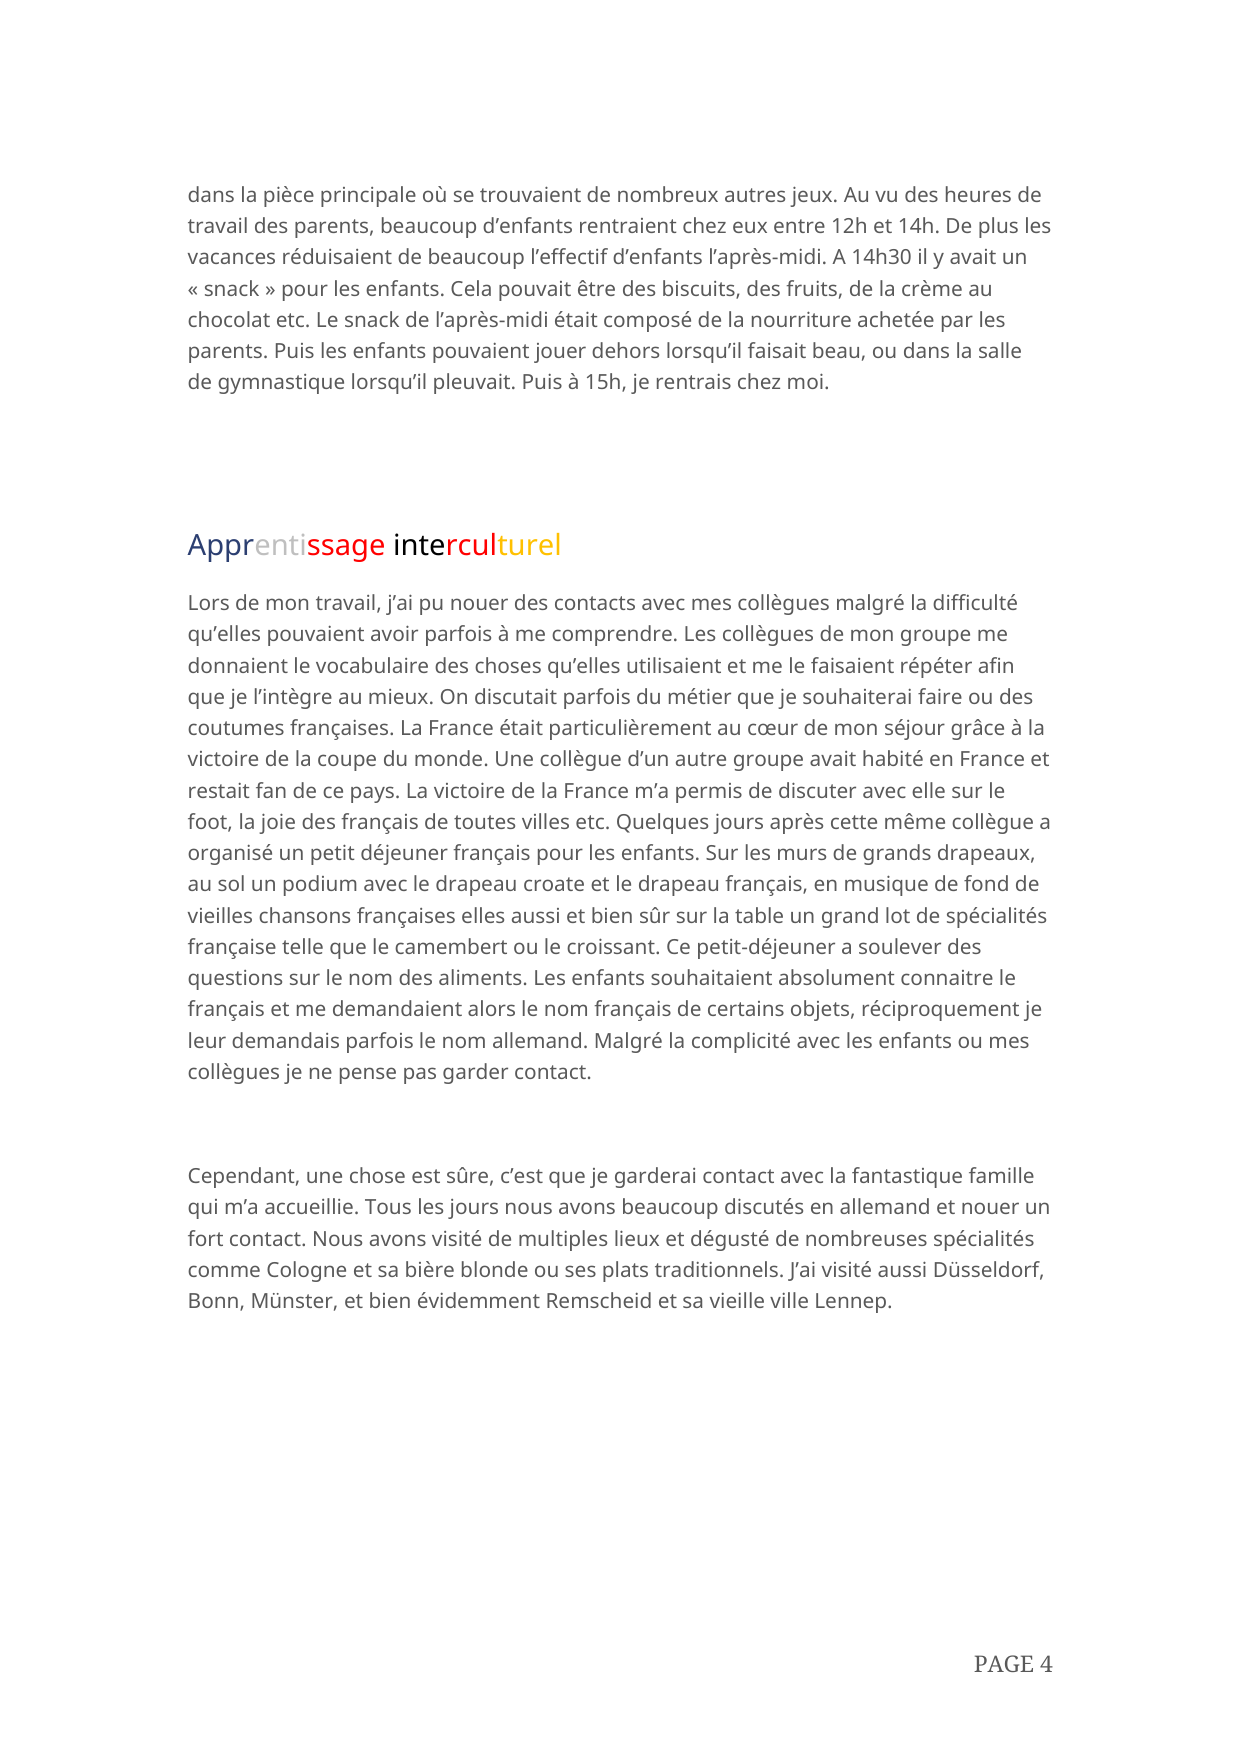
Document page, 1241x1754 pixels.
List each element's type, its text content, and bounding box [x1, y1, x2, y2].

text dans la pièce principale où se trouvaient de nombreux autres jeux. Au vu des heures de travail des parents, beaucoup d’enfants rentraient chez eux entre 12h et 14h. De plus les vacances réduisaient de beaucoup l’effectif d’enfants l’après-midi. A 14h30 il y avait un « snack » pour les enfants. Cela pouvait être des biscuits, des fruits, de la crème au chocolat etc. Le snack de l’après-midi était composé de la nourriture achetée par les parents. Puis les enfants pouvaient jouer dehors lorsqu’il faisait beau, ou dans la salle de gymnastique lorsqu’il pleuvait. Puis à 15h, je rentrais chez moi. [187, 180, 1053, 396]
text Apprentissage interculturel [187, 524, 1053, 563]
text Lors de mon travail, j’ai pu nouer des contacts avec mes collègues malgré la difficulté qu’elles pouvaient avoir parfois à me comprendre. Les collègues de mon groupe me donnaient le vocabulaire des choses qu’elles utilisaient et me le faisaient répéter afin que je l’intègre au mieux. On discutait parfois du métier que je souhaiterai faire ou des coutumes françaises. La France était particulièrement au cœur de mon séjour grâce à la victoire de la coupe du monde. Une collègue d’un autre groupe avait habité en France et restait fan de ce pays. La victoire de la France m’a permis de discuter avec elle sur le foot, la joie des français de toutes villes etc. Quelques jours après cette même collègue a organisé un petit déjeuner français pour les enfants. Sur les murs de grands drapeaux, au sol un podium avec le drapeau croate et le drapeau français, en musique de fond de vieilles chansons françaises elles aussi et bien sûr sur la table un grand lot de spécialités française telle que le camembert ou le croissant. Ce petit-déjeuner a soulever des questions sur le nom des aliments. Les enfants souhaitaient absolument connaitre le français et me demandaient alors le nom français de certains objets, réciproquement je leur demandais parfois le nom allemand. Malgré la complicité avec les enfants ou mes collègues je ne pense pas garder contact. [187, 588, 1053, 1085]
text Cependant, une chose est sûre, c’est que je garderai contact avec la fantastique famille qui m’a accueillie. Tous les jours nous avons beaucoup discutés en allemand et nouer un fort contact. Nous avons visité de multiples lieux et dégusté de nombreuses spécialités comme Cologne et sa bière blonde ou ses plats traditionnels. J’ai visité aussi Düsseldorf, Bonn, Münster, et bien évidemment Remscheid et sa vieille ville Lennep. [187, 1161, 1053, 1314]
